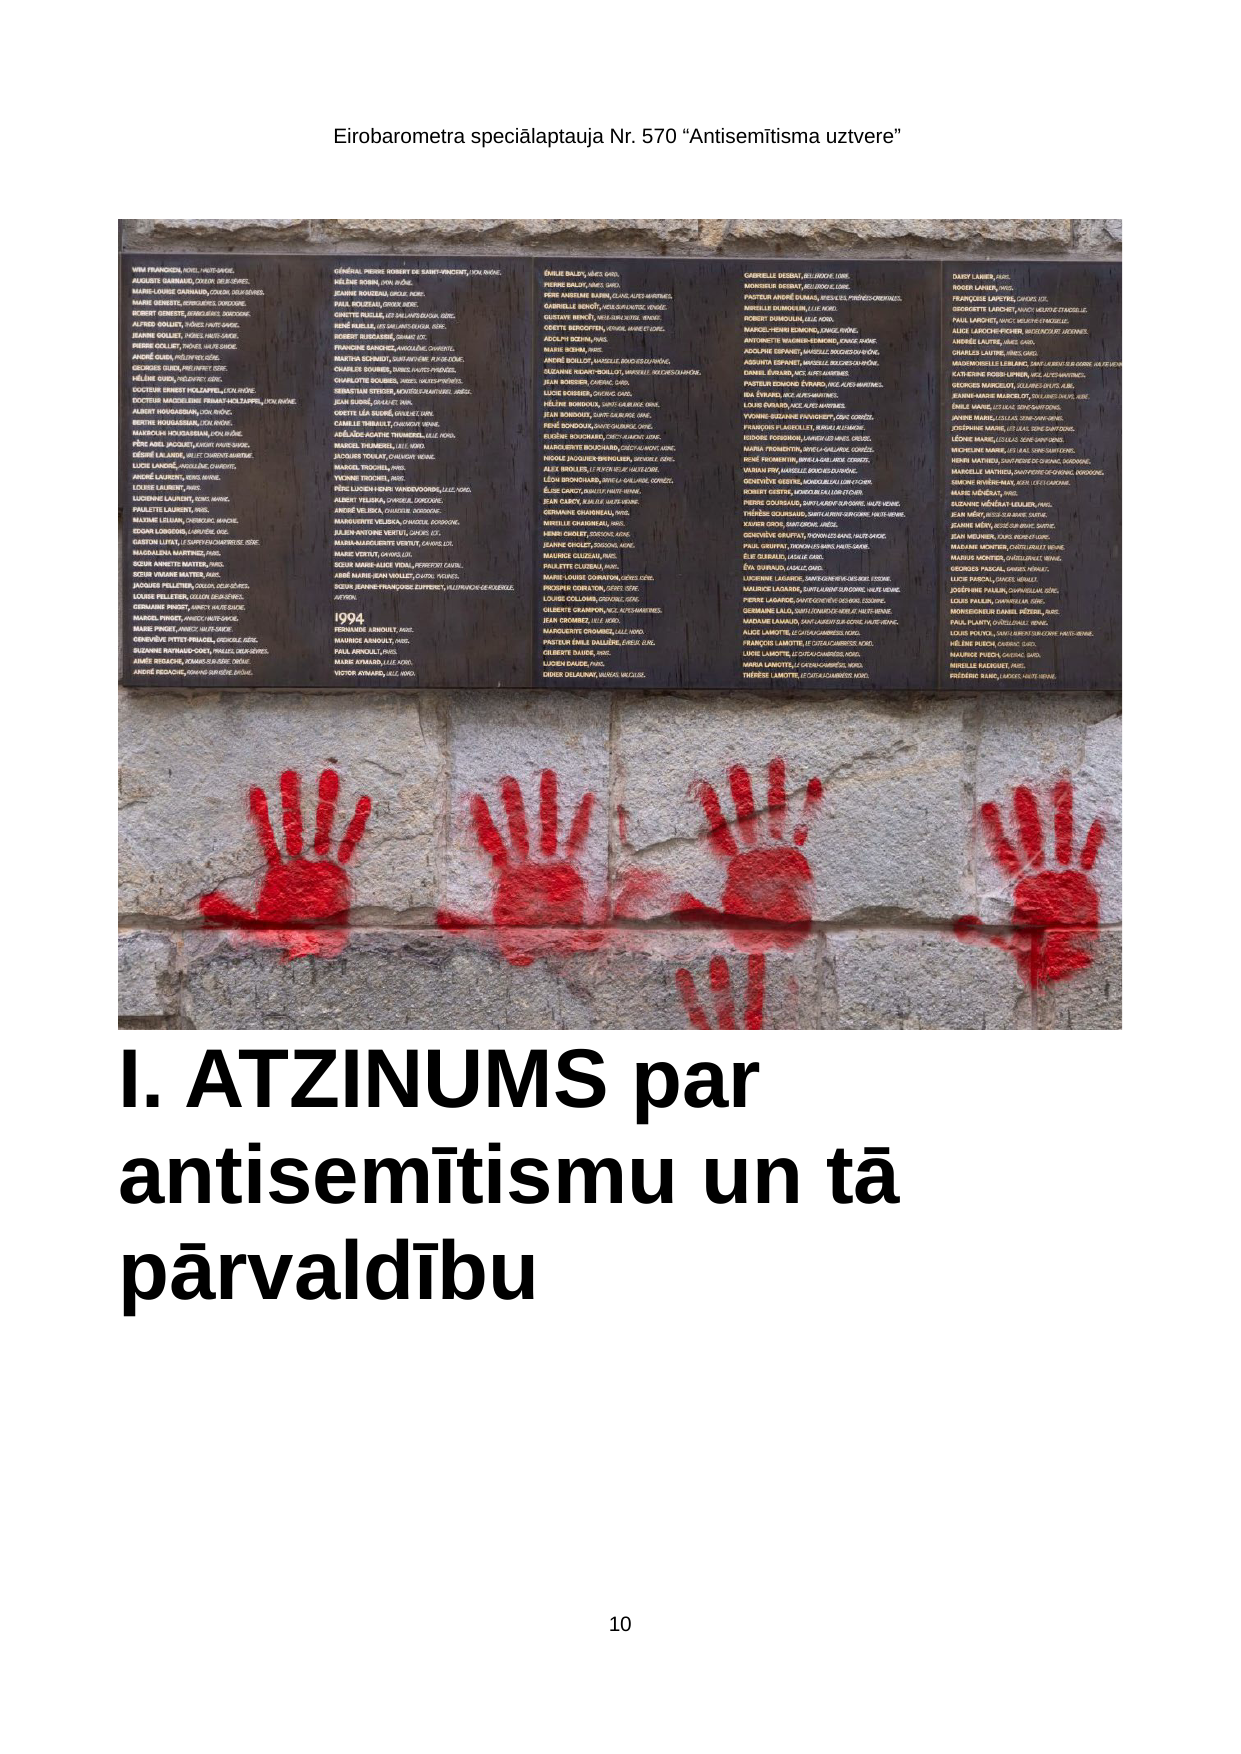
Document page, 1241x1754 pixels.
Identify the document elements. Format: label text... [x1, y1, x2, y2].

subtitle I. ATZINUMS par antisemītismu un tā pārvaldību [118, 1030, 1122, 1317]
picture [118, 219, 1123, 1030]
